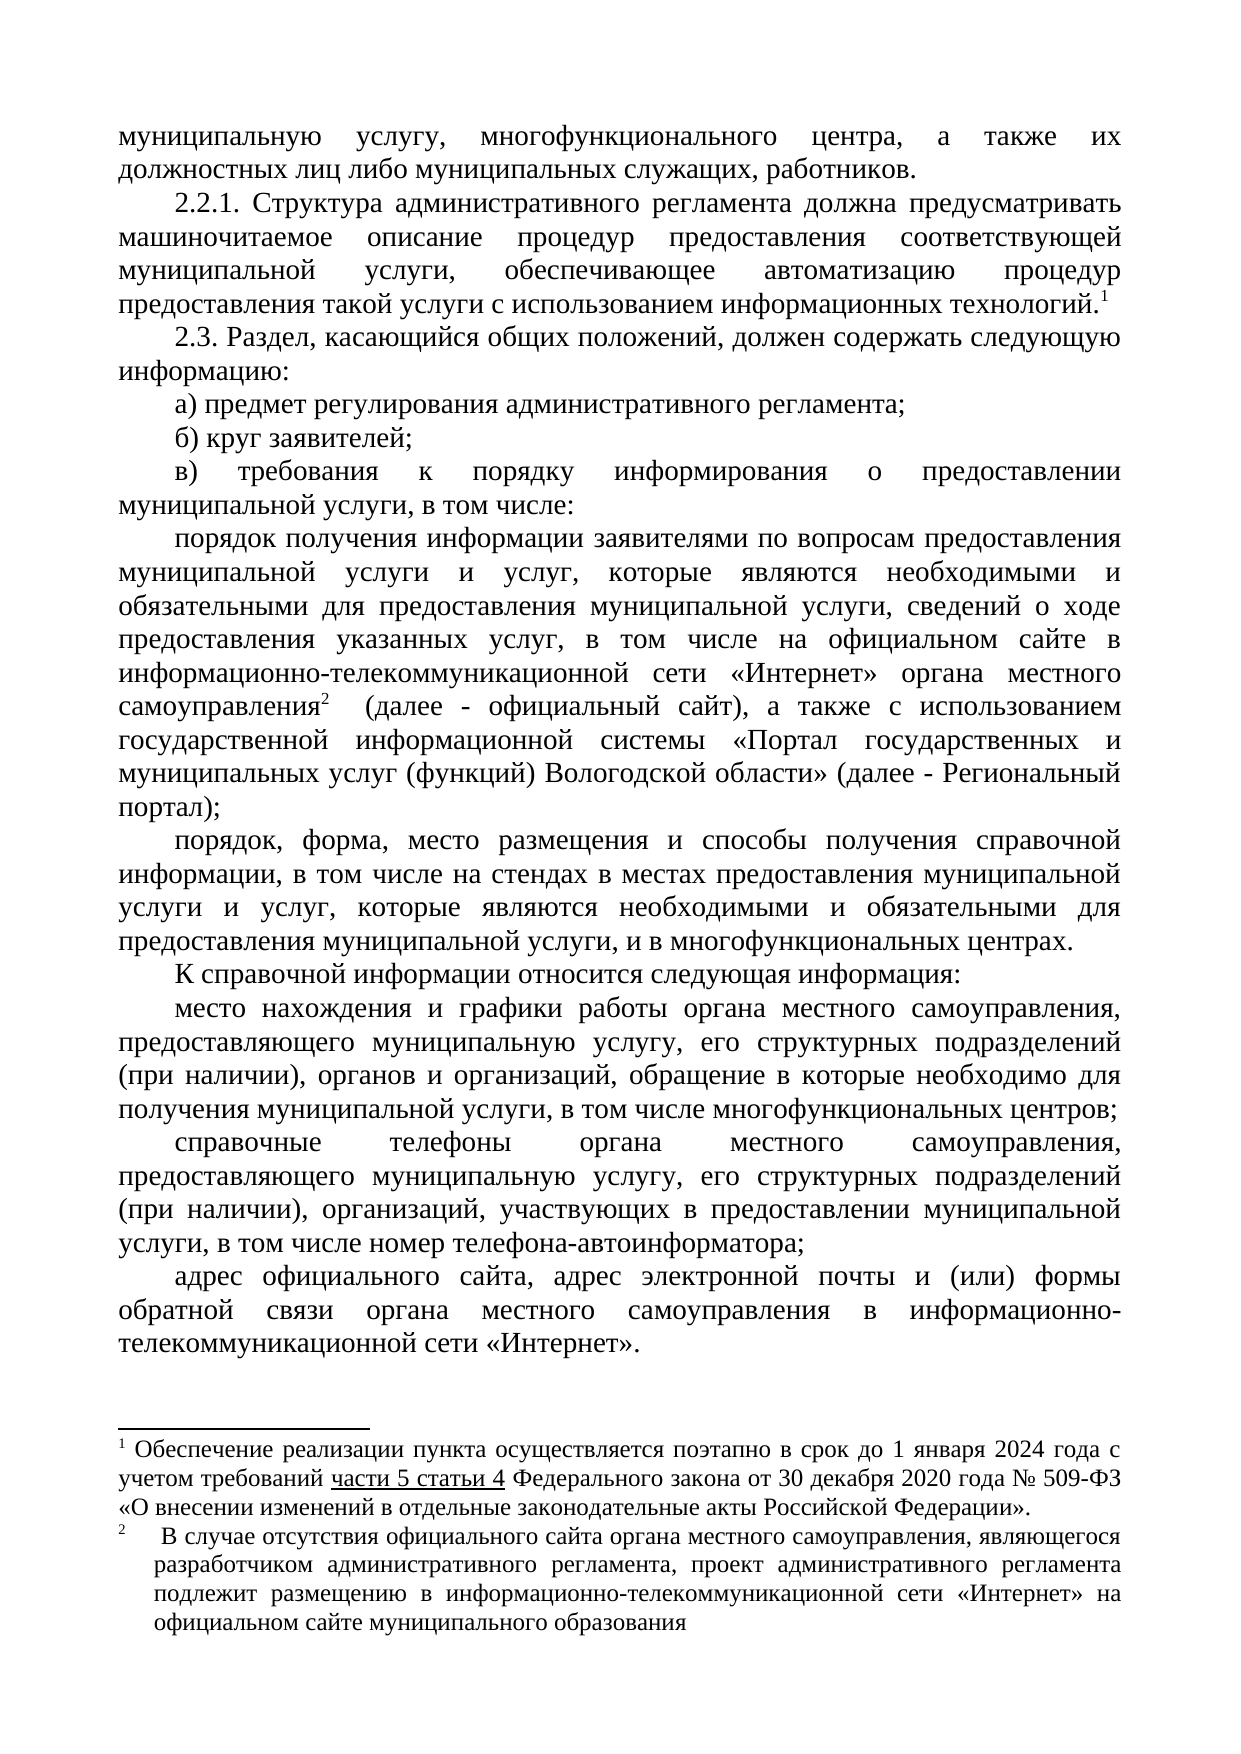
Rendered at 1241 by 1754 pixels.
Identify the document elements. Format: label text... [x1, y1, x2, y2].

text справочные телефоны органа местного самоуправления, предоставляющего муниципальную услугу, его структурных подразделений (при наличии), организаций, участвующих в предоставлении муниципальной услуги, в том числе номер телефона-автоинформатора; [118, 1124, 1122, 1258]
text адрес официального сайта, адрес электронной почты и (или) формы обратной связи органа местного самоуправления в информационно-телекоммуникационной сети «Интернет». [118, 1258, 1122, 1359]
text место нахождения и графики работы органа местного самоуправления, предоставляющего муниципальную услугу, его структурных подразделений (при наличии), органов и организаций, обращение в которые необходимо для получения муниципальной услуги, в том числе многофункциональных центров; [118, 990, 1122, 1124]
text а) предмет регулирования административного регламента; [118, 386, 1122, 420]
text муниципальную услугу, многофункционального центра, а также их должностных лиц либо муниципальных служащих, работников. [118, 118, 1122, 185]
text В случае отсутствия официального сайта органа местного самоуправления, являющегося разработчиком административного регламента, проект административного регламента подлежит размещению в информационно-телекоммуникационной сети «Интернет» на официальном сайте муниципального образования [118, 1521, 1122, 1636]
text Обеспечение реализации пункта осуществляется поэтапно в срок до 1 января 2024 года с учетом требований части 5 статьи 4 Федерального закона от 30 декабря 2020 года № 509-ФЗ «О внесении изменений в отдельные законодательные акты Российской Федерации». [118, 1434, 1122, 1521]
text К справочной информации относится следующая информация: [118, 957, 1122, 990]
text 2.2.1. Структура административного регламента должна предусматривать машиночитаемое описание процедур предоставления соответствующей муниципальной услуги, обеспечивающее автоматизацию процедур предоставления такой услуги с использованием информационных технологий. [118, 185, 1122, 319]
text порядок, форма, место размещения и способы получения справочной информации, в том числе на стендах в местах предоставления муниципальной услуги и услуг, которые являются необходимыми и обязательными для предоставления муниципальной услуги, и в многофункциональных центрах. [118, 822, 1122, 957]
text б) круг заявителей; [118, 420, 1122, 453]
text порядок получения информации заявителями по вопросам предоставления муниципальной услуги и услуг, которые являются необходимыми и обязательными для предоставления муниципальной услуги, сведений о ходе предоставления указанных услуг, в том числе на официальном сайте в информационно-телекоммуникационной сети «Интернет» органа местного самоуправления (далее - официальный сайт), а также с использованием государственной информационной системы «Портал государственных и муниципальных услуг (функций) Вологодской области» (далее - Региональный портал); [118, 521, 1122, 822]
text в) требования к порядку информирования о предоставлении муниципальной услуги, в том числе: [118, 453, 1122, 521]
text 2.3. Раздел, касающийся общих положений, должен содержать следующую информацию: [118, 319, 1122, 386]
